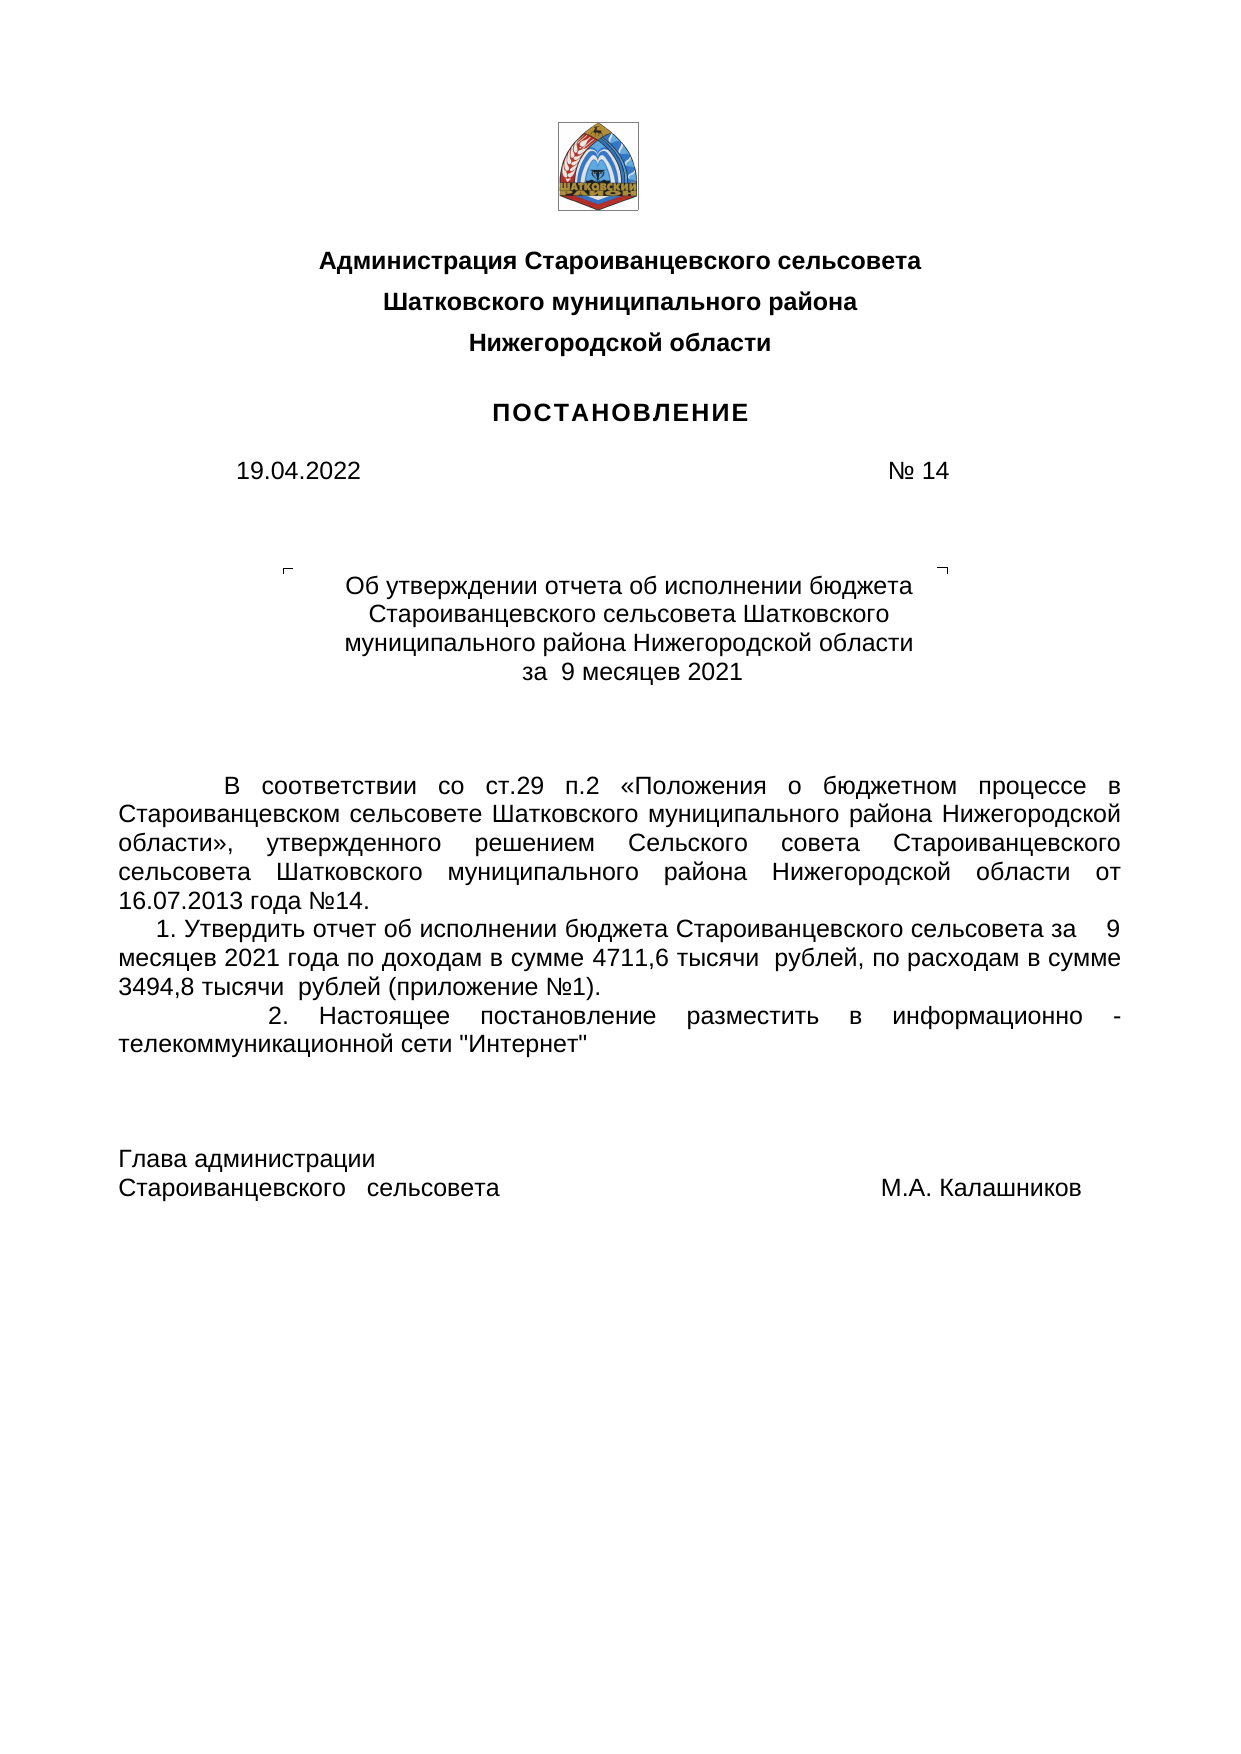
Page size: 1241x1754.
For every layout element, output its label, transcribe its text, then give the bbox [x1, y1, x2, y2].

subtitle Администрация Староиванцевского сельсовета [118, 246, 1122, 274]
subtitle Нижегородской области [118, 328, 1122, 357]
table_header Об утверждении отчета об исполнении бюджета Староиванцевского сельсовета Шатковского муниципального района Нижегородской области за 9 месяцев 2021 [287, 571, 971, 713]
text 19.04.2022 № 14 [118, 456, 1122, 542]
text В соответствии со ст.29 п.2 «Положения о бюджетном процессе в Староиванцевском сельсовете Шатковского муниципального района Нижегородской области», утвержденного решением Сельского совета Староиванцевского сельсовета Шатковского муниципального района Нижегородской области от 16.07.2013 года №14. [118, 771, 1122, 914]
subtitle Шатковского муниципального района [118, 287, 1122, 316]
text 1. Утвердить отчет об исполнении бюджета Староиванцевского сельсовета за 9 месяцев 2021 года по доходам в сумме 4711,6 тысячи рублей, по расходам в сумме 3494,8 тысячи рублей (приложение №1). [118, 914, 1122, 1001]
text 2. Настоящее постановление разместить в информационно - телекоммуникационной сети "Интернет" [118, 1001, 1122, 1058]
subtitle ПОСТАНОВЛЕНИЕ [118, 398, 1122, 427]
text Староиванцевского сельсовета М.А. Калашников [118, 1173, 1122, 1202]
text Глава администрации [118, 1144, 1122, 1173]
